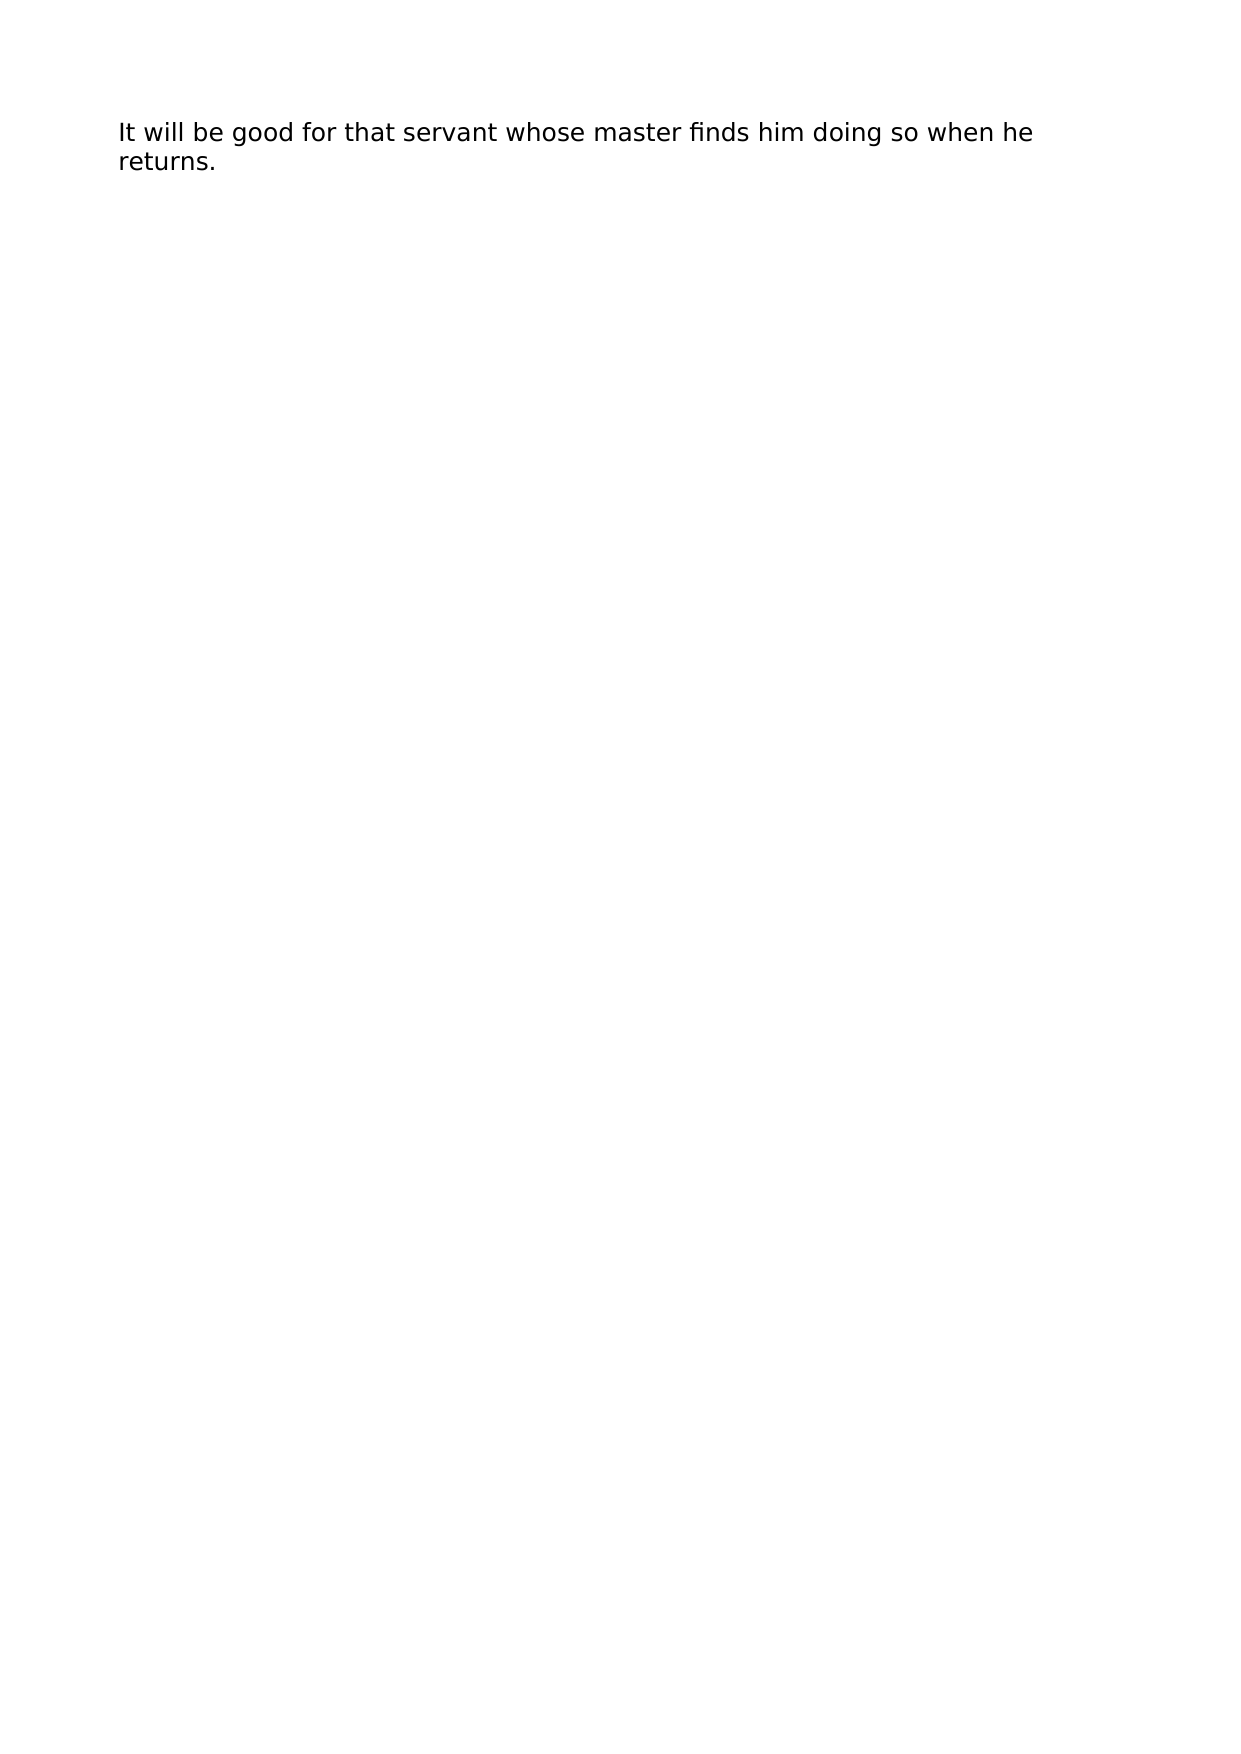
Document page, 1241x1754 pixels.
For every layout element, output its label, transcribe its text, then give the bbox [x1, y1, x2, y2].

text It will be good for that servant whose master finds him doing so when he returns. [118, 118, 1122, 176]
